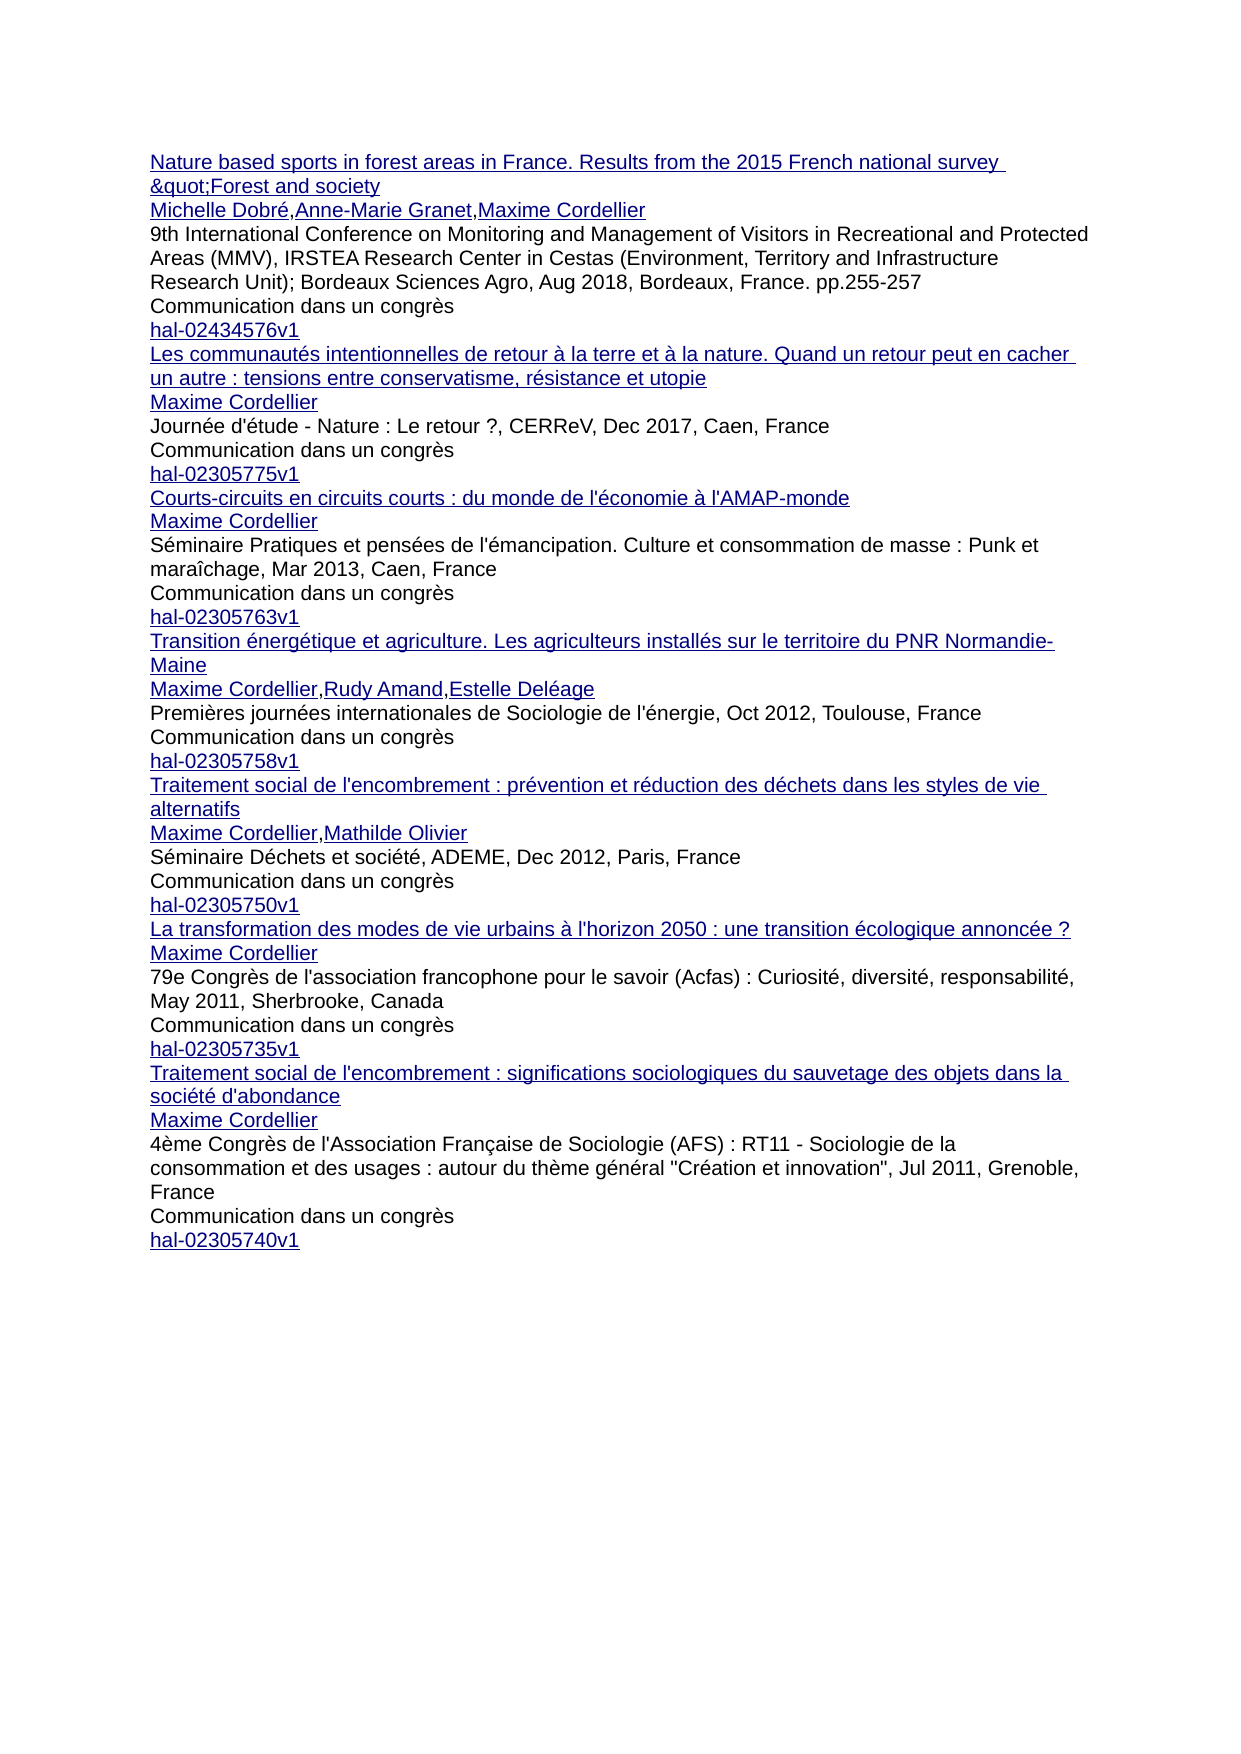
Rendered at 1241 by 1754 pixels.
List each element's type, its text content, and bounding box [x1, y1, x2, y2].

table_cell Traitement social de l'encombrement : prévention et réduction des déchets dans les styles de vie alternatifs Maxime Cordellier,Mathilde Olivier Séminaire Déchets et société, ADEME, Dec 2012, Paris, France Communication dans un congrès hal-02305750v1 [150, 773, 1090, 917]
table_cell Nature based sports in forest areas in France. Results from the 2015 French national survey &quot;Forest and society Michelle Dobré,Anne-Marie Granet,Maxime Cordellier 9th International Conference on Monitoring and Management of Visitors in Recreational and Protected Areas (MMV), IRSTEA Research Center in Cestas (Environment, Territory and Infrastructure Research Unit); Bordeaux Sciences Agro, Aug 2018, Bordeaux, France. pp.255-257 Communication dans un congrès hal-02434576v1 [150, 150, 1090, 342]
table_cell Traitement social de l'encombrement : significations sociologiques du sauvetage des objets dans la société d'abondance Maxime Cordellier 4ème Congrès de l'Association Française de Sociologie (AFS) : RT11 - Sociologie de la consommation et des usages : autour du thème général "Création et innovation", Jul 2011, Grenoble, France Communication dans un congrès hal-02305740v1 [150, 1060, 1090, 1252]
table_cell La transformation des modes de vie urbains à l'horizon 2050 : une transition écologique annoncée ? Maxime Cordellier 79e Congrès de l'association francophone pour le savoir (Acfas) : Curiosité, diversité, responsabilité, May 2011, Sherbrooke, Canada Communication dans un congrès hal-02305735v1 [150, 917, 1090, 1060]
table_cell Transition énergétique et agriculture. Les agriculteurs installés sur le territoire du PNR Normandie-Maine Maxime Cordellier,Rudy Amand,Estelle Deléage Premières journées internationales de Sociologie de l'énergie, Oct 2012, Toulouse, France Communication dans un congrès hal-02305758v1 [150, 629, 1090, 773]
table_cell Courts-circuits en circuits courts : du monde de l'économie à l'AMAP-monde Maxime Cordellier Séminaire Pratiques et pensées de l'émancipation. Culture et consommation de masse : Punk et maraîchage, Mar 2013, Caen, France Communication dans un congrès hal-02305763v1 [150, 485, 1090, 629]
table_cell Les communautés intentionnelles de retour à la terre et à la nature. Quand un retour peut en cacher un autre : tensions entre conservatisme, résistance et utopie Maxime Cordellier Journée d'étude - Nature : Le retour ?, CERReV, Dec 2017, Caen, France Communication dans un congrès hal-02305775v1 [150, 342, 1090, 485]
